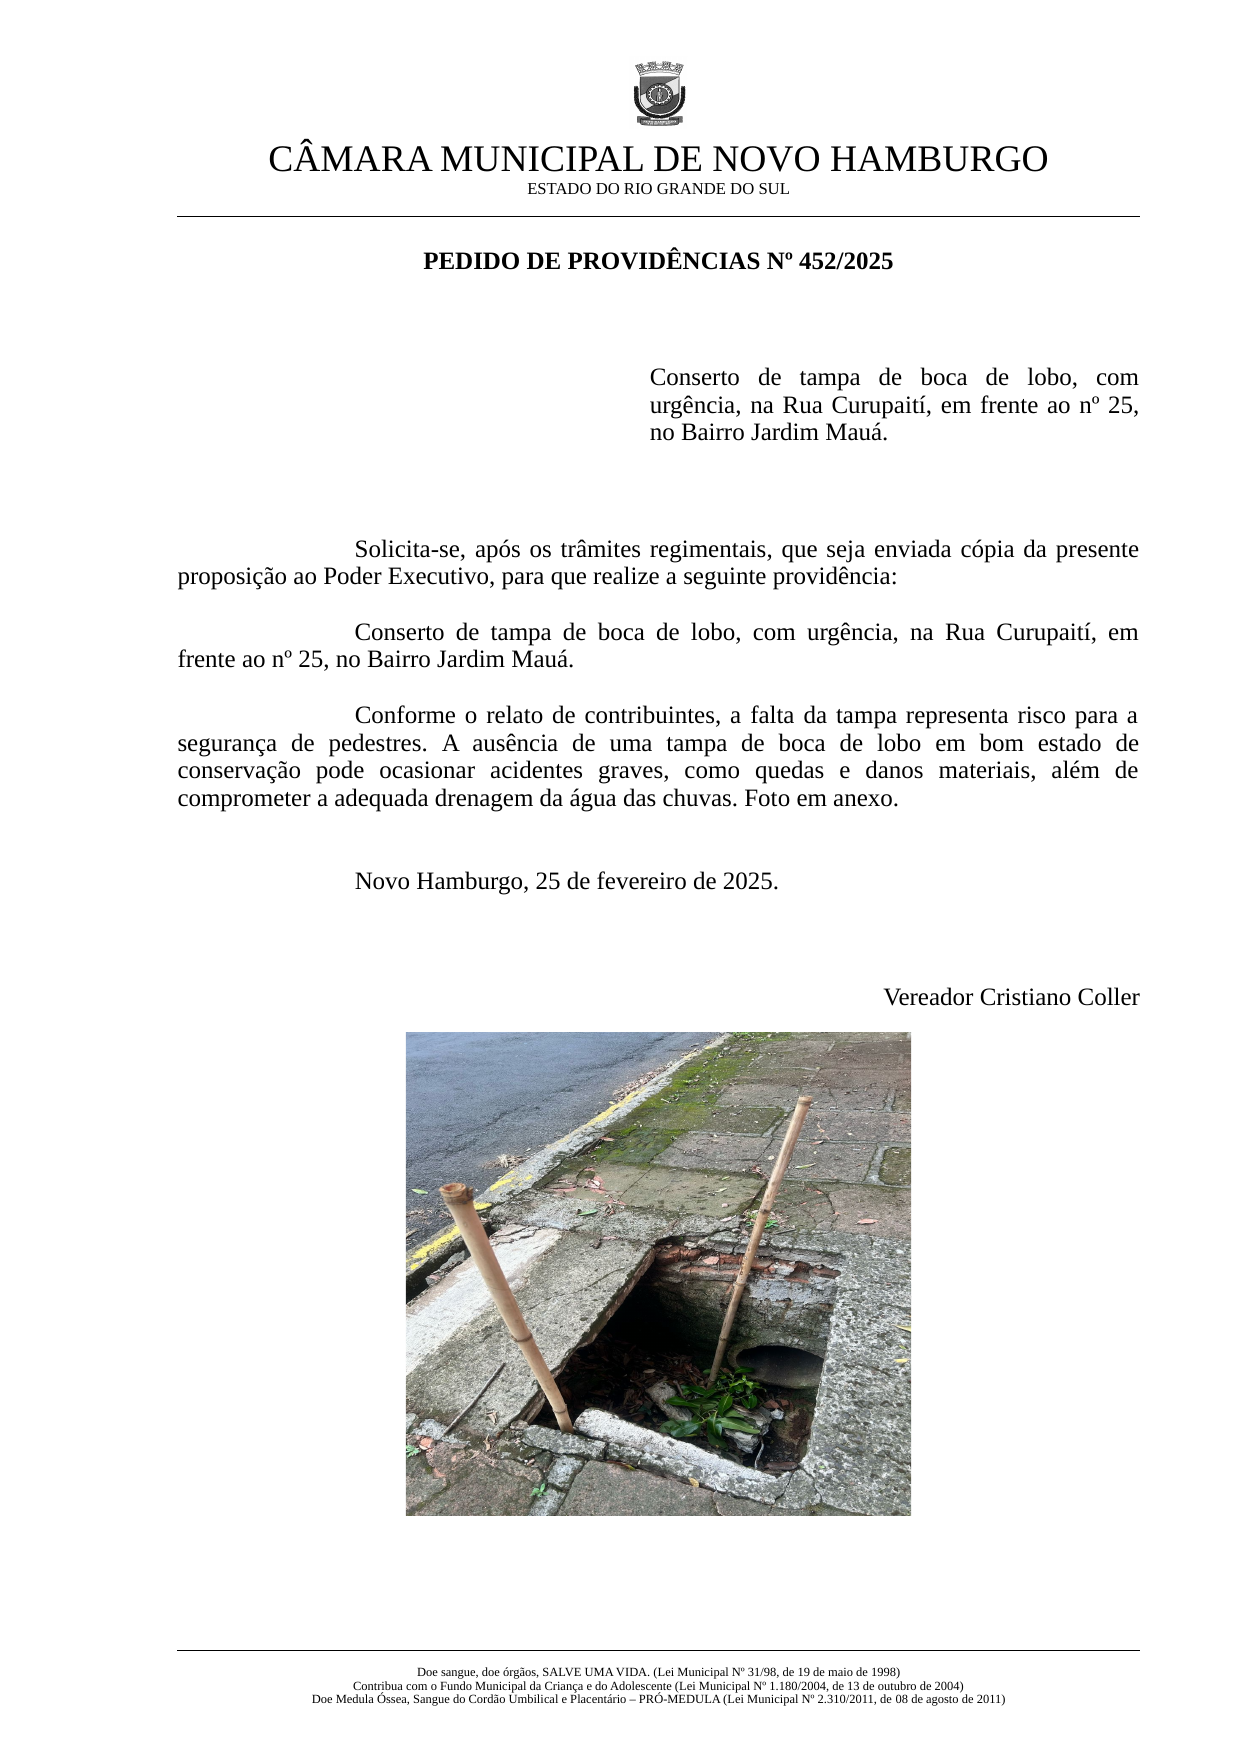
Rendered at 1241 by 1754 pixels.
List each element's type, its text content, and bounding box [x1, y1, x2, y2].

list Conserto de tampa de boca de lobo, com urgência, na Rua Curupaití, em frente ao nº 25, no Bairro Jardim Mauá. [649, 363, 1140, 446]
text Novo Hamburgo, 25 de fevereiro de 2025. [177, 867, 1140, 895]
text PEDIDO DE PROVIDÊNCIAS Nº 452/2025 [177, 247, 1140, 274]
text Conserto de tampa de boca de lobo, com urgência, na Rua Curupaití, em frente ao nº 25, no Bairro Jardim Mauá. [177, 618, 1140, 673]
text Vereador Cristiano Coller [649, 983, 1140, 1011]
picture [405, 1032, 912, 1516]
text Solicita-se, após os trâmites regimentais, que seja enviada cópia da presente proposição ao Poder Executivo, para que realize a seguinte providência: [177, 535, 1140, 590]
text Conforme o relato de contribuintes, a falta da tampa representa risco para a segurança de pedestres. A ausência de uma tampa de boca de lobo em bom estado de conservação pode ocasionar acidentes graves, como quedas e danos materiais, além de comprometer a adequada drenagem da água das chuvas. Foto em anexo. [177, 701, 1140, 812]
